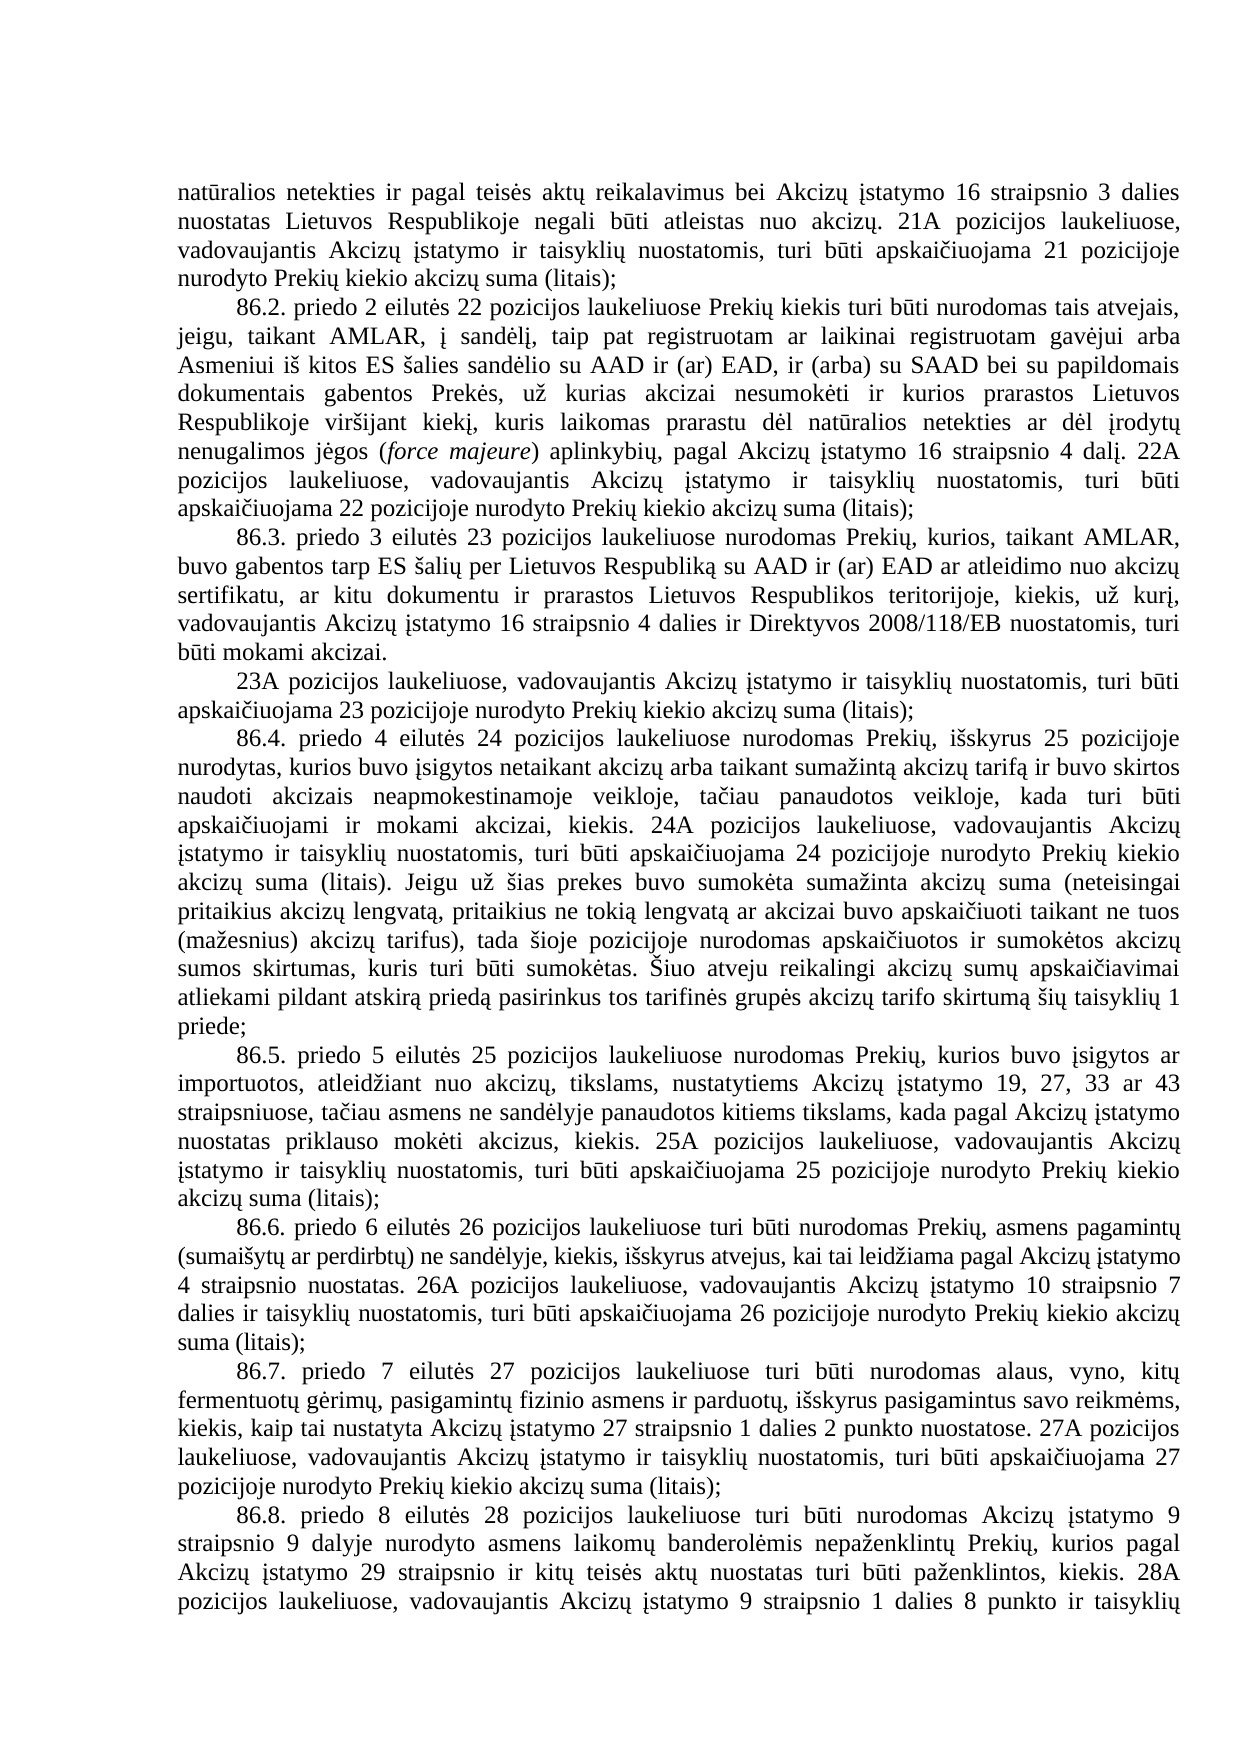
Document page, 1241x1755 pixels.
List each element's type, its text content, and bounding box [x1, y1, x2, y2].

text 86.7. priedo 7 eilutės 27 pozicijos laukeliuose turi būti nurodomas alaus, vyno, kitų fermentuotų gėrimų, pasigamintų fizinio asmens ir parduotų, išskyrus pasigamintus savo reikmėms, kiekis, kaip tai nustatyta Akcizų įstatymo 27 straipsnio 1 dalies 2 punkto nuostatose. 27A pozicijos laukeliuose, vadovaujantis Akcizų įstatymo ir taisyklių nuostatomis, turi būti apskaičiuojama 27 pozicijoje nurodyto Prekių kiekio akcizų suma (litais); [177, 1356, 1181, 1500]
text 86.3. priedo 3 eilutės 23 pozicijos laukeliuose nurodomas Prekių, kurios, taikant AMLAR, buvo gabentos tarp ES šalių per Lietuvos Respubliką su AAD ir (ar) EAD ar atleidimo nuo akcizų sertifikatu, ar kitu dokumentu ir prarastos Lietuvos Respublikos teritorijoje, kiekis, už kurį, vadovaujantis Akcizų įstatymo 16 straipsnio 4 dalies ir Direktyvos 2008/118/EB nuostatomis, turi būti mokami akcizai. [177, 522, 1181, 666]
text 86.8. priedo 8 eilutės 28 pozicijos laukeliuose turi būti nurodomas Akcizų įstatymo 9 straipsnio 9 dalyje nurodyto asmens laikomų banderolėmis nepaženklintų Prekių, kurios pagal Akcizų įstatymo 29 straipsnio ir kitų teisės aktų nuostatas turi būti paženklintos, kiekis. 28A pozicijos laukeliuose, vadovaujantis Akcizų įstatymo 9 straipsnio 1 dalies 8 punkto ir taisyklių [177, 1500, 1181, 1615]
text 23A pozicijos laukeliuose, vadovaujantis Akcizų įstatymo ir taisyklių nuostatomis, turi būti apskaičiuojama 23 pozicijoje nurodyto Prekių kiekio akcizų suma (litais); [177, 666, 1181, 723]
text 86.6. priedo 6 eilutės 26 pozicijos laukeliuose turi būti nurodomas Prekių, asmens pagamintų (sumaišytų ar perdirbtų) ne sandėlyje, kiekis, išskyrus atvejus, kai tai leidžiama pagal Akcizų įstatymo 4 straipsnio nuostatas. 26A pozicijos laukeliuose, vadovaujantis Akcizų įstatymo 10 straipsnio 7 dalies ir taisyklių nuostatomis, turi būti apskaičiuojama 26 pozicijoje nurodyto Prekių kiekio akcizų suma (litais); [177, 1212, 1181, 1356]
text 86.2. priedo 2 eilutės 22 pozicijos laukeliuose Prekių kiekis turi būti nurodomas tais atvejais, jeigu, taikant AMLAR, į sandėlį, taip pat registruotam ar laikinai registruotam gavėjui arba Asmeniui iš kitos ES šalies sandėlio su AAD ir (ar) EAD, ir (arba) su SAAD bei su papildomais dokumentais gabentos Prekės, už kurias akcizai nesumokėti ir kurios prarastos Lietuvos Respublikoje viršijant kiekį, kuris laikomas prarastu dėl natūralios netekties ar dėl įrodytų nenugalimos jėgos (force majeure) aplinkybių, pagal Akcizų įstatymo 16 straipsnio 4 dalį. 22A pozicijos laukeliuose, vadovaujantis Akcizų įstatymo ir taisyklių nuostatomis, turi būti apskaičiuojama 22 pozicijoje nurodyto Prekių kiekio akcizų suma (litais); [177, 292, 1181, 522]
text 86.5. priedo 5 eilutės 25 pozicijos laukeliuose nurodomas Prekių, kurios buvo įsigytos ar importuotos, atleidžiant nuo akcizų, tikslams, nustatytiems Akcizų įstatymo 19, 27, 33 ar 43 straipsniuose, tačiau asmens ne sandėlyje panaudotos kitiems tikslams, kada pagal Akcizų įstatymo nuostatas priklauso mokėti akcizus, kiekis. 25A pozicijos laukeliuose, vadovaujantis Akcizų įstatymo ir taisyklių nuostatomis, turi būti apskaičiuojama 25 pozicijoje nurodyto Prekių kiekio akcizų suma (litais); [177, 1040, 1181, 1212]
text 86.4. priedo 4 eilutės 24 pozicijos laukeliuose nurodomas Prekių, išskyrus 25 pozicijoje nurodytas, kurios buvo įsigytos netaikant akcizų arba taikant sumažintą akcizų tarifą ir buvo skirtos naudoti akcizais neapmokestinamoje veikloje, tačiau panaudotos veikloje, kada turi būti apskaičiuojami ir mokami akcizai, kiekis. 24A pozicijos laukeliuose, vadovaujantis Akcizų įstatymo ir taisyklių nuostatomis, turi būti apskaičiuojama 24 pozicijoje nurodyto Prekių kiekio akcizų suma (litais). Jeigu už šias prekes buvo sumokėta sumažinta akcizų suma (neteisingai pritaikius akcizų lengvatą, pritaikius ne tokią lengvatą ar akcizai buvo apskaičiuoti taikant ne tuos (mažesnius) akcizų tarifus), tada šioje pozicijoje nurodomas apskaičiuotos ir sumokėtos akcizų sumos skirtumas, kuris turi būti sumokėtas. Šiuo atveju reikalingi akcizų sumų apskaičiavimai atliekami pildant atskirą priedą pasirinkus tos tarifinės grupės akcizų tarifo skirtumą šių taisyklių 1 priede; [177, 723, 1181, 1040]
text natūralios netekties ir pagal teisės aktų reikalavimus bei Akcizų įstatymo 16 straipsnio 3 dalies nuostatas Lietuvos Respublikoje negali būti atleistas nuo akcizų. 21A pozicijos laukeliuose, vadovaujantis Akcizų įstatymo ir taisyklių nuostatomis, turi būti apskaičiuojama 21 pozicijoje nurodyto Prekių kiekio akcizų suma (litais); [177, 177, 1181, 292]
